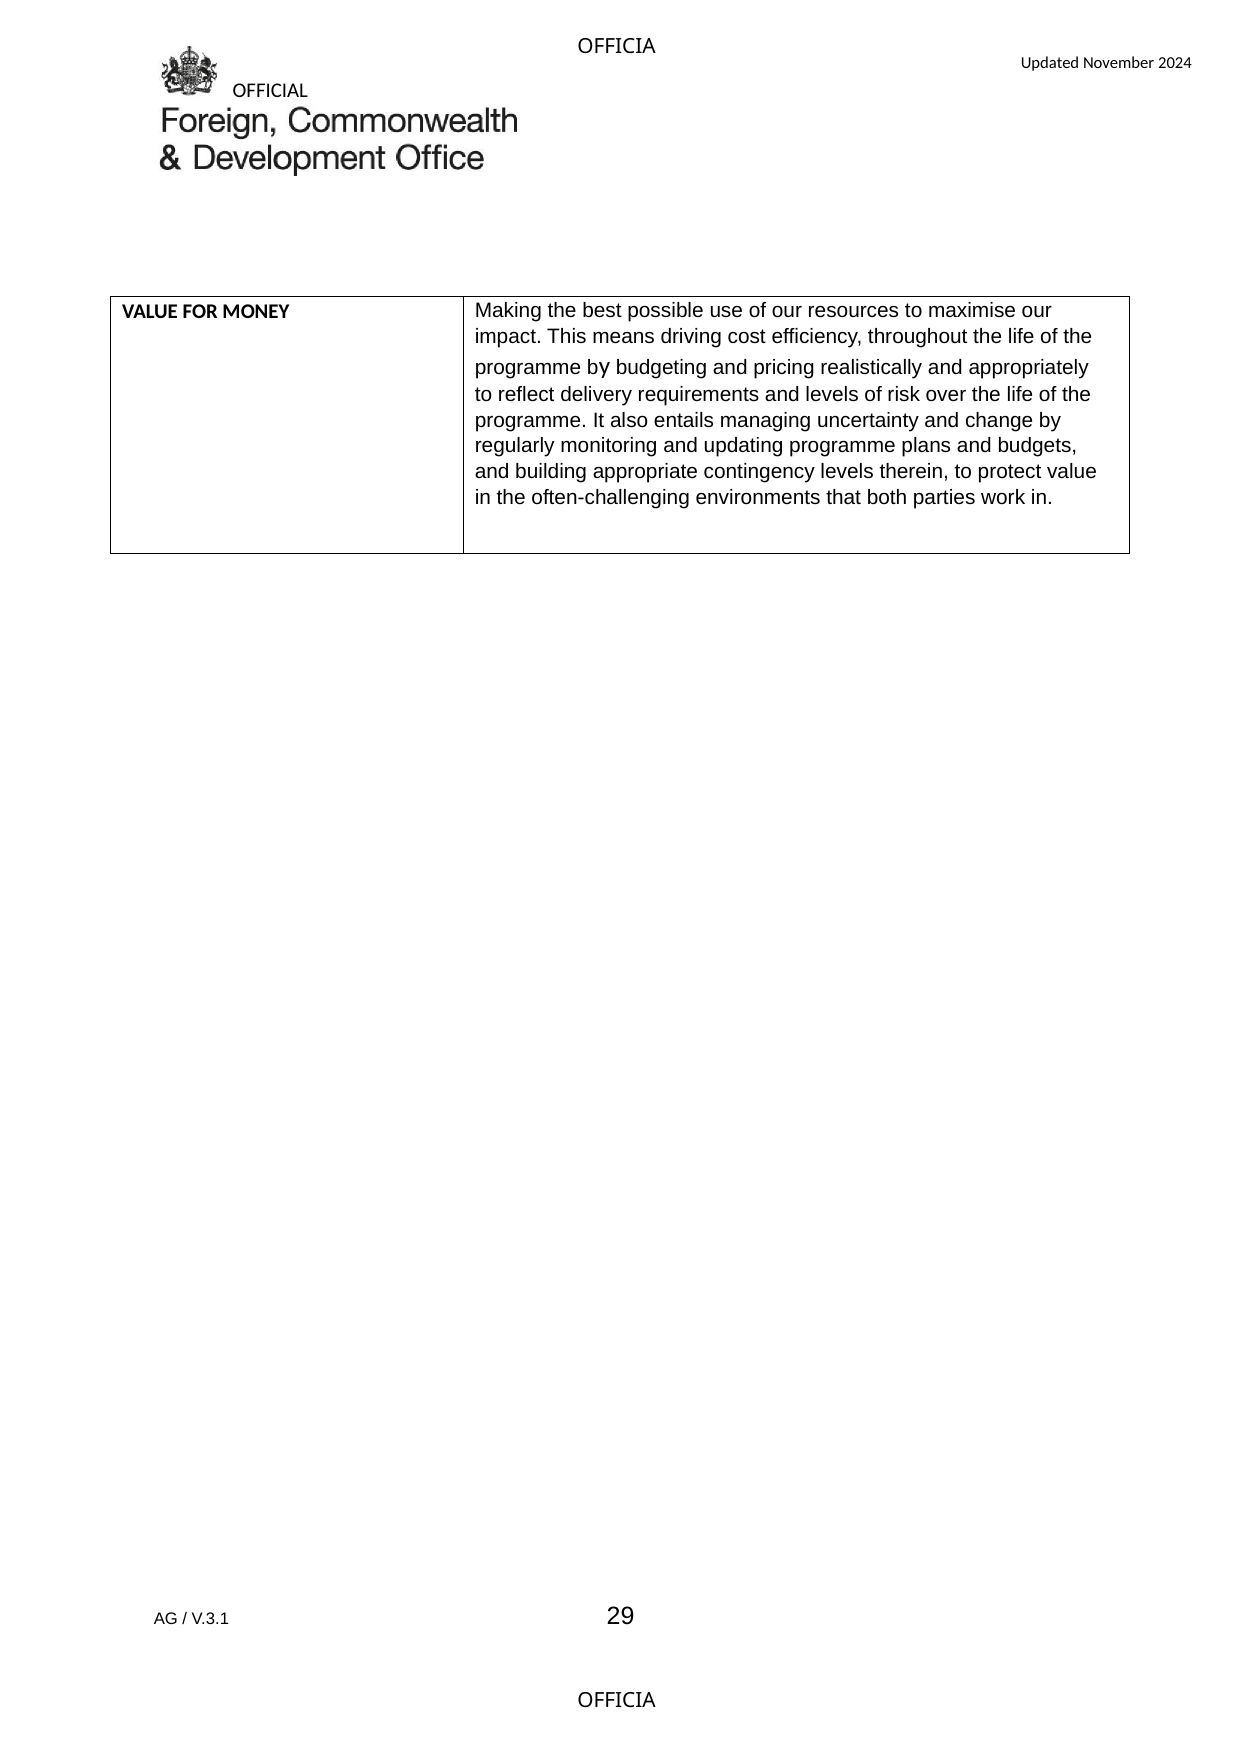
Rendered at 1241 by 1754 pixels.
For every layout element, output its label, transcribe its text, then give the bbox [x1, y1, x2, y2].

table_cell Making the best possible use of our resources to maximise our impact. This means driving cost efficiency, throughout the life of the programme by budgeting and pricing realistically and appropriately to reflect delivery requirements and levels of risk over the life of the programme. It also entails managing uncertainty and change by regularly monitoring and updating programme plans and budgets, and building appropriate contingency levels therein, to protect value in the often-challenging environments that both parties work in. [464, 297, 1129, 553]
table_cell VALUE FOR MONEY [111, 297, 463, 553]
